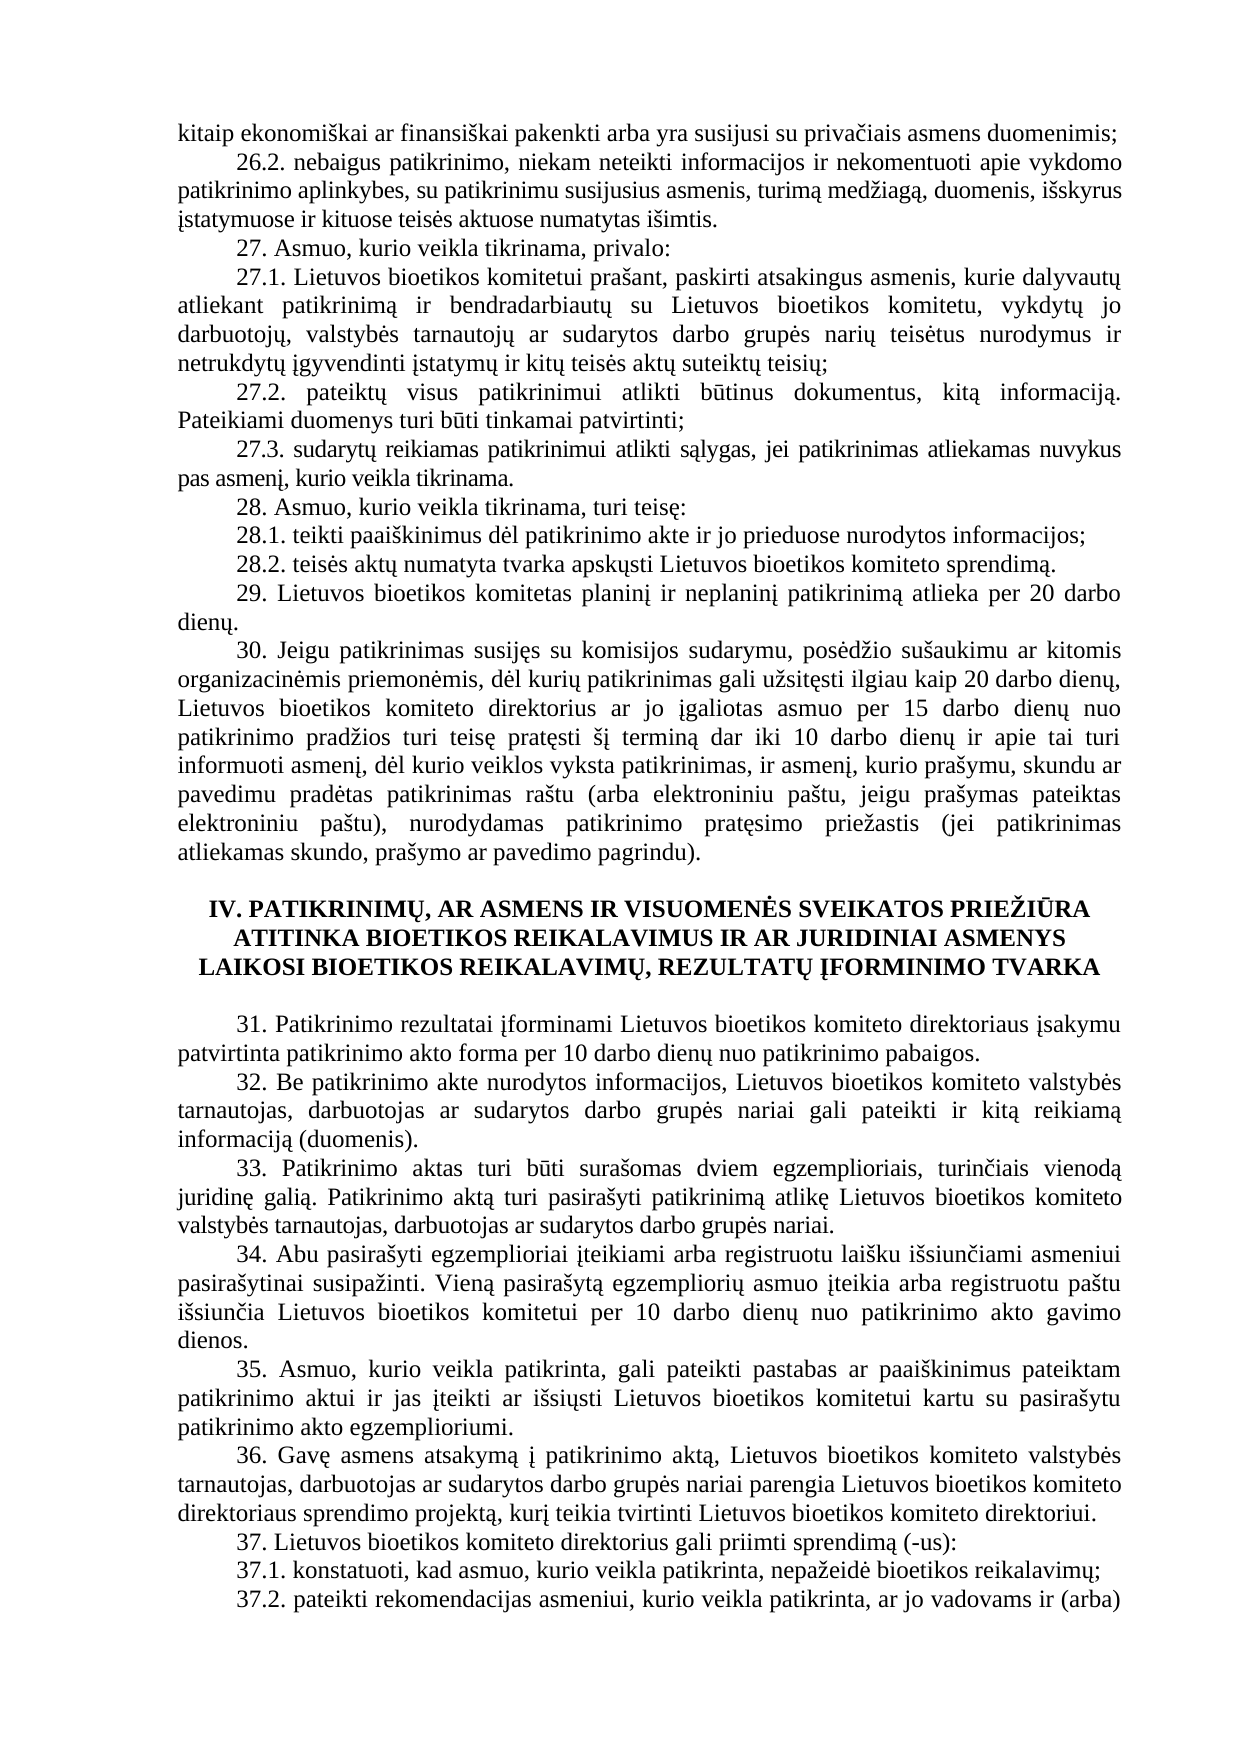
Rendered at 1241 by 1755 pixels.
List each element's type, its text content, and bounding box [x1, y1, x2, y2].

text 26.2. nebaigus patikrinimo, niekam neteikti informacijos ir nekomentuoti apie vykdomo patikrinimo aplinkybes, su patikrinimu susijusius asmenis, turimą medžiagą, duomenis, išskyrus įstatymuose ir kituose teisės aktuose numatytas išimtis. [177, 147, 1122, 233]
text IV. PATIKRINIMŲ, AR ASMENS IR VISUOMENĖS SVEIKATOS PRIEŽIŪRA ATITINKA BIOETIKOS REIKALAVIMUS IR AR JURIDINIAI ASMENYS LAIKOSI BIOETIKOS REIKALAVIMŲ, REZULTATŲ ĮFORMINIMO TVARKA [177, 894, 1122, 981]
text 33. Patikrinimo aktas turi būti surašomas dviem egzemplioriais, turinčiais vienodą juridinę galią. Patikrinimo aktą turi pasirašyti patikrinimą atlikę Lietuvos bioetikos komiteto valstybės tarnautojas, darbuotojas ar sudarytos darbo grupės nariai. [177, 1153, 1122, 1239]
text 27.3. sudarytų reikiamas patikrinimui atlikti sąlygas, jei patikrinimas atliekamas nuvykus pas asmenį, kurio veikla tikrinama. [177, 434, 1122, 492]
text 27.1. Lietuvos bioetikos komitetui prašant, paskirti atsakingus asmenis, kurie dalyvautų atliekant patikrinimą ir bendradarbiautų su Lietuvos bioetikos komitetu, vykdytų jo darbuotojų, valstybės tarnautojų ar sudarytos darbo grupės narių teisėtus nurodymus ir netrukdytų įgyvendinti įstatymų ir kitų teisės aktų suteiktų teisių; [177, 262, 1122, 377]
text 37. Lietuvos bioetikos komiteto direktorius gali priimti sprendimą (-us): [177, 1527, 1122, 1556]
text 29. Lietuvos bioetikos komitetas planinį ir neplaninį patikrinimą atlieka per 20 darbo dienų. [177, 578, 1122, 636]
text 36. Gavę asmens atsakymą į patikrinimo aktą, Lietuvos bioetikos komiteto valstybės tarnautojas, darbuotojas ar sudarytos darbo grupės nariai parengia Lietuvos bioetikos komiteto direktoriaus sprendimo projektą, kurį teikia tvirtinti Lietuvos bioetikos komiteto direktoriui. [177, 1441, 1122, 1527]
text 27. Asmuo, kurio veikla tikrinama, privalo: [177, 233, 1122, 262]
text kitaip ekonomiškai ar finansiškai pakenkti arba yra susijusi su privačiais asmens duomenimis; [177, 118, 1122, 147]
text 34. Abu pasirašyti egzemplioriai įteikiami arba registruotu laišku išsiunčiami asmeniui pasirašytinai susipažinti. Vieną pasirašytą egzempliorių asmuo įteikia arba registruotu paštu išsiunčia Lietuvos bioetikos komitetui per 10 darbo dienų nuo patikrinimo akto gavimo dienos. [177, 1239, 1122, 1354]
text 30. Jeigu patikrinimas susijęs su komisijos sudarymu, posėdžio sušaukimu ar kitomis organizacinėmis priemonėmis, dėl kurių patikrinimas gali užsitęsti ilgiau kaip 20 darbo dienų, Lietuvos bioetikos komiteto direktorius ar jo įgaliotas asmuo per 15 darbo dienų nuo patikrinimo pradžios turi teisę pratęsti šį terminą dar iki 10 darbo dienų ir apie tai turi informuoti asmenį, dėl kurio veiklos vyksta patikrinimas, ir asmenį, kurio prašymu, skundu ar pavedimu pradėtas patikrinimas raštu (arba elektroniniu paštu, jeigu prašymas pateiktas elektroniniu paštu), nurodydamas patikrinimo pratęsimo priežastis (jei patikrinimas atliekamas skundo, prašymo ar pavedimo pagrindu). [177, 636, 1122, 866]
text 28. Asmuo, kurio veikla tikrinama, turi teisę: [177, 492, 1122, 521]
text 27.2. pateiktų visus patikrinimui atlikti būtinus dokumentus, kitą informaciją. Pateikiami duomenys turi būti tinkamai patvirtinti; [177, 377, 1122, 434]
text 37.1. konstatuoti, kad asmuo, kurio veikla patikrinta, nepažeidė bioetikos reikalavimų; [177, 1556, 1122, 1584]
text 37.2. pateikti rekomendacijas asmeniui, kurio veikla patikrinta, ar jo vadovams ir (arba) [177, 1584, 1122, 1613]
text 28.1. teikti paaiškinimus dėl patikrinimo akte ir jo prieduose nurodytos informacijos; [177, 521, 1122, 549]
text 28.2. teisės aktų numatyta tvarka apskųsti Lietuvos bioetikos komiteto sprendimą. [177, 549, 1122, 578]
text 31. Patikrinimo rezultatai įforminami Lietuvos bioetikos komiteto direktoriaus įsakymu patvirtinta patikrinimo akto forma per 10 darbo dienų nuo patikrinimo pabaigos. [177, 1009, 1122, 1067]
text 32. Be patikrinimo akte nurodytos informacijos, Lietuvos bioetikos komiteto valstybės tarnautojas, darbuotojas ar sudarytos darbo grupės nariai gali pateikti ir kitą reikiamą informaciją (duomenis). [177, 1067, 1122, 1153]
text 35. Asmuo, kurio veikla patikrinta, gali pateikti pastabas ar paaiškinimus pateiktam patikrinimo aktui ir jas įteikti ar išsiųsti Lietuvos bioetikos komitetui kartu su pasirašytu patikrinimo akto egzemplioriumi. [177, 1354, 1122, 1441]
